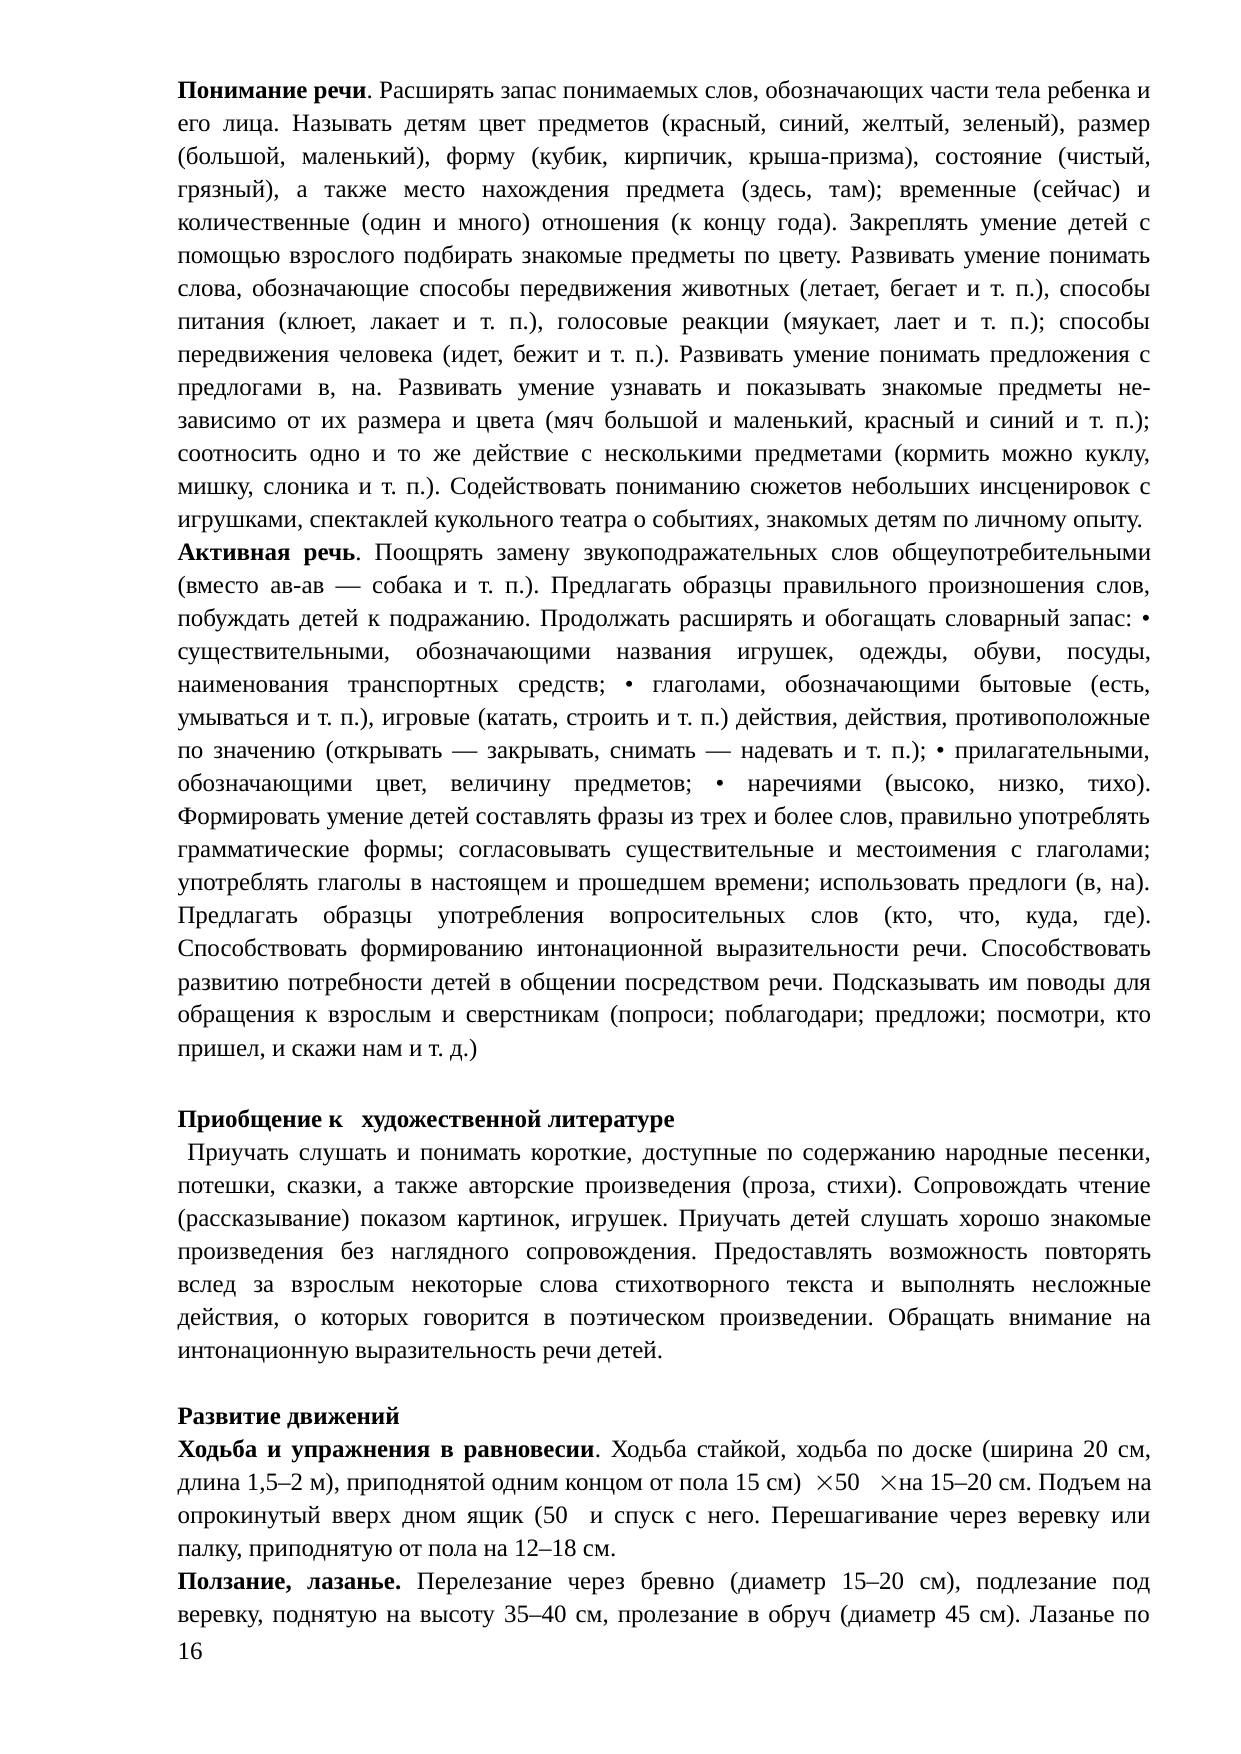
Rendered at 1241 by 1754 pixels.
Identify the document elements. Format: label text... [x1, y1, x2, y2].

text Приобщение к художественной литературе [177, 1104, 1152, 1133]
text Ползание, лазанье. Перелезание через бревно (диаметр 15–20 см), подлезание под веревку, поднятую на высоту 35–40 см, пролезание в обруч (диаметр 45 см). Лазанье по [177, 1566, 1152, 1628]
text Понимание речи. Расширять запас понимаемых слов, обозначающих части тела ребенка и его лица. Называть детям цвет предметов (красный, синий, желтый, зеленый), размер (большой, маленький), форму (кубик, кирпичик, крыша-призма), состояние (чистый, грязный), а также место нахождения предмета (здесь, там); временные (сейчас) и количественные (один и много) отношения (к концу года). Закреплять умение детей с помощью взрослого подбирать знакомые предметы по цвету. Развивать умение понимать слова, обозначающие способы передвижения животных (летает, бегает и т. п.), способы питания (клюет, лакает и т. п.), голосовые реакции (мяукает, лает и т. п.); способы передвижения человека (идет, бежит и т. п.). Развивать умение понимать предложения с предлогами в, на. Развивать умение узнавать и показывать знакомые предметы не- зависимо от их размера и цвета (мяч большой и маленький, красный и синий и т. п.); соотносить одно и то же действие с несколькими предметами (кормить можно куклу, мишку, слоника и т. п.). Содействовать пониманию сюжетов небольших инсценировок с игрушками, спектаклей кукольного театра о событиях, знакомых детям по личному опыту. [177, 75, 1152, 533]
text Ходьба и упражнения в равновесии. Ходьба стайкой, ходьба по доске (ширина 20 см, длина 1,5–2 м), приподнятой одним концом от пола 15 см)50 на 15–20 см. Подъем на опрокинутый вверх дном ящик (50 и спуск с него. Перешагивание через веревку или палку, приподнятую от пола на 12–18 см. [177, 1434, 1152, 1562]
text Развитие движений [177, 1401, 1152, 1430]
text Активная речь. Поощрять замену звукоподражательных слов общеупотребительными (вместо ав-ав — собака и т. п.). Предлагать образцы правильного произношения слов, побуждать детей к подражанию. Продолжать расширять и обогащать словарный запас: • существительными, обозначающими названия игрушек, одежды, обуви, посуды, наименования транспортных средств; • глаголами, обозначающими бытовые (есть, умываться и т. п.), игровые (катать, строить и т. п.) действия, действия, противоположные по значению (открывать — закрывать, снимать — надевать и т. п.); • прилагательными, обозначающими цвет, величину предметов; • наречиями (высоко, низко, тихо). Формировать умение детей составлять фразы из трех и более слов, правильно употреблять грамматические формы; согласовывать существительные и местоимения с глаголами; употреблять глаголы в настоящем и прошедшем времени; использовать предлоги (в, на). Предлагать образцы употребления вопросительных слов (кто, что, куда, где). Способствовать формированию интонационной выразительности речи. Способствовать развитию потребности детей в общении посредством речи. Подсказывать им поводы для обращения к взрослым и сверстникам (попроси; поблагодари; предложи; посмотри, кто пришел, и скажи нам и т. д.) [177, 537, 1152, 1061]
text Приучать слушать и понимать короткие, доступные по содержанию народные песенки, потешки, сказки, а также авторские произведения (проза, стихи). Сопровождать чтение (рассказывание) показом картинок, игрушек. Приучать детей слушать хорошо знакомые произведения без наглядного сопровождения. Предоставлять возможность повторять вслед за взрослым некоторые слова стихотворного текста и выполнять несложные действия, о которых говорится в поэтическом произведении. Обращать внимание на интонационную выразительность речи детей. [177, 1137, 1152, 1364]
